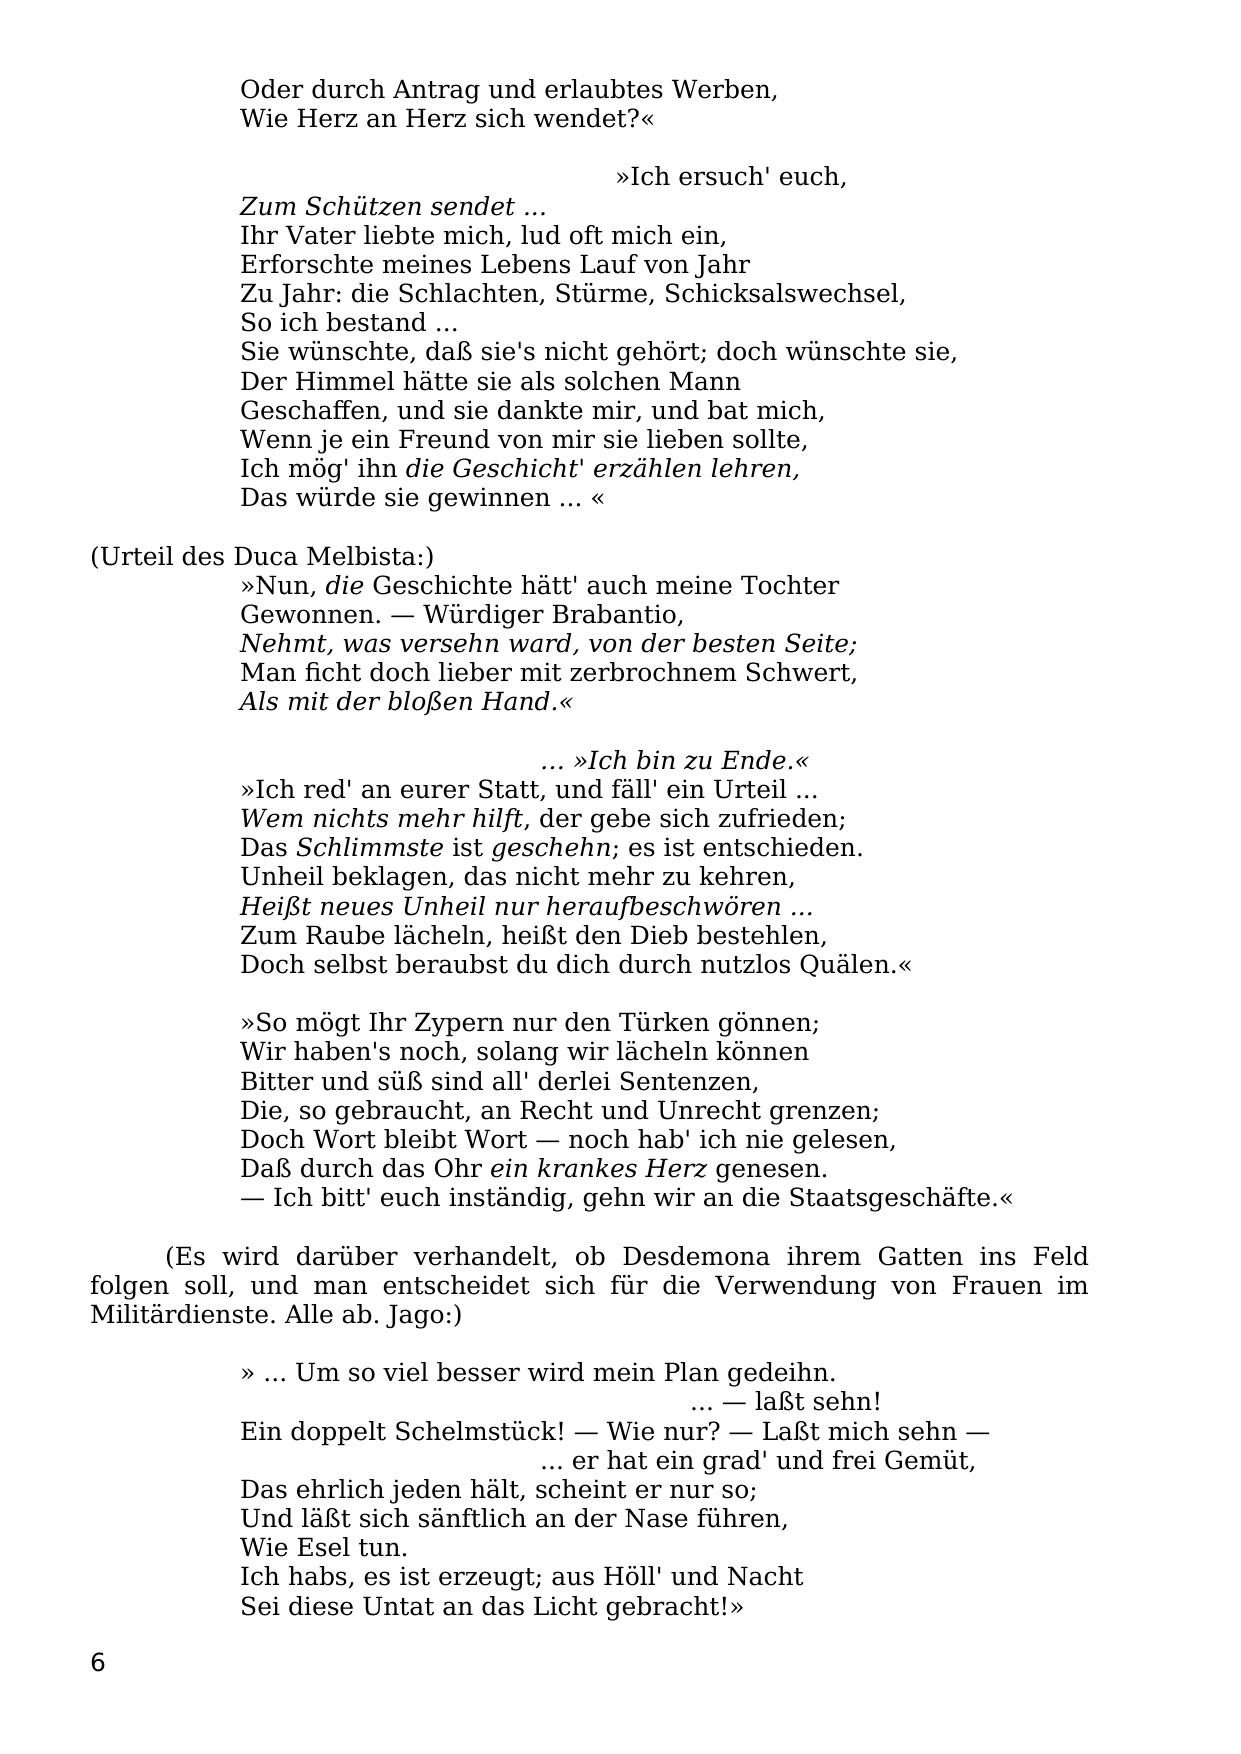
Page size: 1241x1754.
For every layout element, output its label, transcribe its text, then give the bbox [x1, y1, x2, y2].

text Man ficht doch lieber mit zerbrochnem Schwert, [240, 658, 1091, 687]
text Das ehrlich jeden hält, scheint er nur so; [240, 1475, 1091, 1504]
text Daß durch das Ohr ein krankes Herz genesen. [240, 1154, 1091, 1183]
text Der Himmel hätte sie als solchen Mann [240, 367, 1091, 396]
text ... er hat ein grad' und frei Gemüt, [240, 1446, 1091, 1475]
text Wie Esel tun. [240, 1533, 1091, 1562]
text »So mögt Ihr Zypern nur den Türken gönnen; [240, 1008, 1091, 1037]
text Zu Jahr: die Schlachten, Stürme, Schicksalswechsel, [240, 279, 1091, 308]
text Doch Wort bleibt Wort — noch hab' ich nie gelesen, [240, 1125, 1091, 1154]
text ... — laßt sehn! [240, 1387, 1091, 1417]
text Gewonnen. — Würdiger Brabantio, [240, 600, 1091, 629]
text Und läßt sich sänftlich an der Nase führen, [240, 1504, 1091, 1533]
text Geschaffen, und sie dankte mir, und bat mich, [240, 396, 1091, 425]
text Sie wünschte, daß sie's nicht gehört; doch wünschte sie, [240, 337, 1091, 367]
text Heißt neues Unheil nur heraufbeschwören ... [240, 892, 1091, 921]
text Bitter und süß sind all' derlei Sentenzen, [240, 1067, 1091, 1096]
text »Ich red' an eurer Statt, und fäll' ein Urteil ... [240, 775, 1091, 804]
text Unheil beklagen, das nicht mehr zu kehren, [240, 862, 1091, 892]
text Ein doppelt Schelmstück! — Wie nur? — Laßt mich sehn — [240, 1417, 1091, 1446]
text Das würde sie gewinnen ... « [240, 483, 1091, 512]
text Ihr Vater liebte mich, lud oft mich ein, [240, 221, 1091, 250]
text Ich habs, es ist erzeugt; aus Höll' und Nacht [240, 1562, 1091, 1592]
text (Urteil des Duca Melbista:) [90, 542, 1091, 571]
text Wenn je ein Freund von mir sie lieben sollte, [240, 425, 1091, 454]
text » ... Um so viel besser wird mein Plan gedeihn. [240, 1358, 1091, 1387]
text Zum Raube lächeln, heißt den Dieb bestehlen, [240, 921, 1091, 950]
text Erforschte meines Lebens Lauf von Jahr [240, 250, 1091, 279]
text Doch selbst beraubst du dich durch nutzlos Quälen.« [240, 950, 1091, 979]
text … »Ich bin zu Ende.« [240, 746, 1091, 775]
text Als mit der bloßen Hand.« [240, 687, 1091, 717]
text »Ich ersuch' euch, [240, 162, 1091, 192]
text »Nun, die Geschichte hätt' auch meine Tochter [240, 571, 1091, 600]
text Das Schlimmste ist geschehn; es ist entschieden. [240, 833, 1091, 862]
text — Ich bitt' euch inständig, gehn wir an die Staatsgeschäfte.« [240, 1183, 1091, 1212]
text (Es wird darüber verhandelt, ob Desdemona ihrem Gatten ins Feld folgen soll, und man entscheidet sich für die Verwendung von Frauen im Militärdienste. Alle ab. Jago:) [90, 1242, 1091, 1329]
text So ich bestand ... [240, 308, 1091, 337]
text Wie Herz an Herz sich wendet?« [240, 104, 1091, 133]
text Nehmt, was versehn ward, von der besten Seite; [240, 629, 1091, 658]
text Wir haben's noch, solang wir lächeln können [240, 1037, 1091, 1067]
text Wem nichts mehr hilft, der gebe sich zufrieden; [240, 804, 1091, 833]
text Zum Schützen sendet ... [240, 192, 1091, 221]
text Sei diese Untat an das Licht gebracht!» [240, 1592, 1091, 1621]
text Die, so gebraucht, an Recht und Unrecht grenzen; [240, 1096, 1091, 1125]
text Oder durch Antrag und erlaubtes Werben, [240, 75, 1091, 104]
text Ich mög' ihn die Geschicht' erzählen lehren, [240, 454, 1091, 483]
